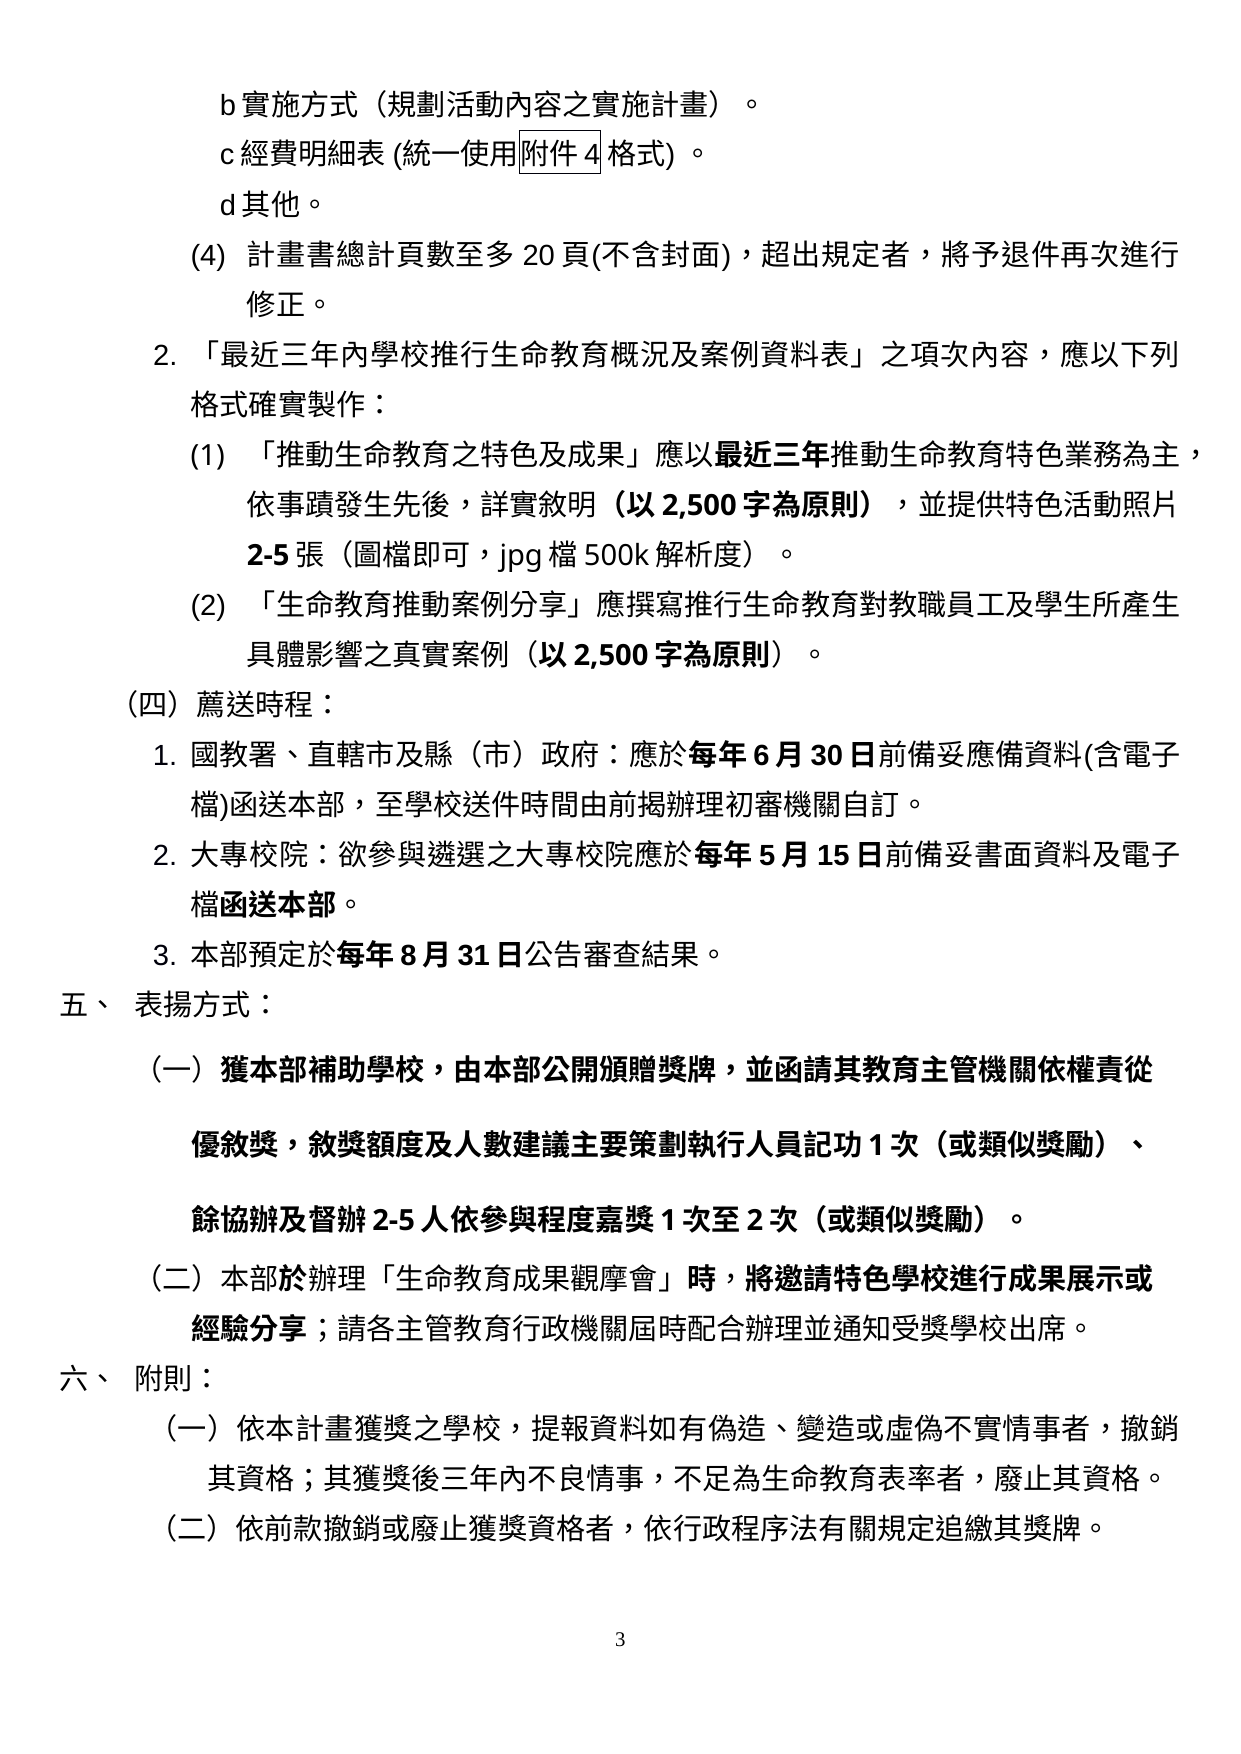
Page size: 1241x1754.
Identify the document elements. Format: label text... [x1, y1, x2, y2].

list 本部預定於每年8月31日公告審查結果。 [153, 924, 1181, 974]
list 「生命教育推動案例分享」應撰寫推行生命教育對教職員工及學生所產生具體影響之真實案例（以2,500字為原則）。 [190, 574, 1181, 674]
text （二）本部於辦理「生命教育成果觀摩會」時，將邀請特色學校進行成果展示或經驗分享；請各主管教育行政機關屆時配合辦理並通知受獎學校出席。 [133, 1249, 1181, 1349]
text c經費明細表 (統一使用附件4格式) 。 [59, 124, 1181, 174]
list 表揚方式： [59, 974, 1181, 1024]
list 「推動生命教育之特色及成果」應以最近三年推動生命教育特色業務為主，依事蹟發生先後，詳實敘明（以2,500字為原則），並提供特色活動照片2-5張（圖檔即可，jpg檔500k解析度）。 [190, 424, 1181, 574]
text （一）依本計畫獲獎之學校，提報資料如有偽造、變造或虛偽不實情事者，撤銷其資格；其獲獎後三年內不良情事，不足為生命教育表率者，廢止其資格。 [148, 1399, 1181, 1499]
list 國教署、直轄市及縣（市）政府：應於每年6月30日前備妥應備資料(含電子檔)函送本部，至學校送件時間由前揭辦理初審機關自訂。 [153, 724, 1181, 824]
list 大專校院：欲參與遴選之大專校院應於每年5月15日前備妥書面資料及電子檔函送本部。 [153, 824, 1181, 924]
text （一）獲本部補助學校，由本部公開頒贈獎牌，並函請其教育主管機關依權責從優敘獎，敘獎額度及人數建議主要策劃執行人員記功1次（或類似獎勵）、餘協辦及督辦2-5人依參與程度嘉獎1次至2次（或類似獎勵）。 [133, 1024, 1181, 1249]
text （二）依前款撤銷或廢止獲獎資格者，依行政程序法有關規定追繳其獎牌。 [148, 1499, 1181, 1549]
list 附則： [59, 1349, 1181, 1399]
list 計畫書總計頁數至多20頁(不含封面)，超出規定者，將予退件再次進行修正。 [190, 224, 1181, 324]
text （四）薦送時程： [109, 674, 1181, 724]
list 「最近三年內學校推行生命教育概況及案例資料表」之項次內容，應以下列格式確實製作： [153, 324, 1181, 424]
text b實施方式（規劃活動內容之實施計畫）。 [59, 74, 1181, 124]
text d其他。 [190, 174, 1181, 224]
